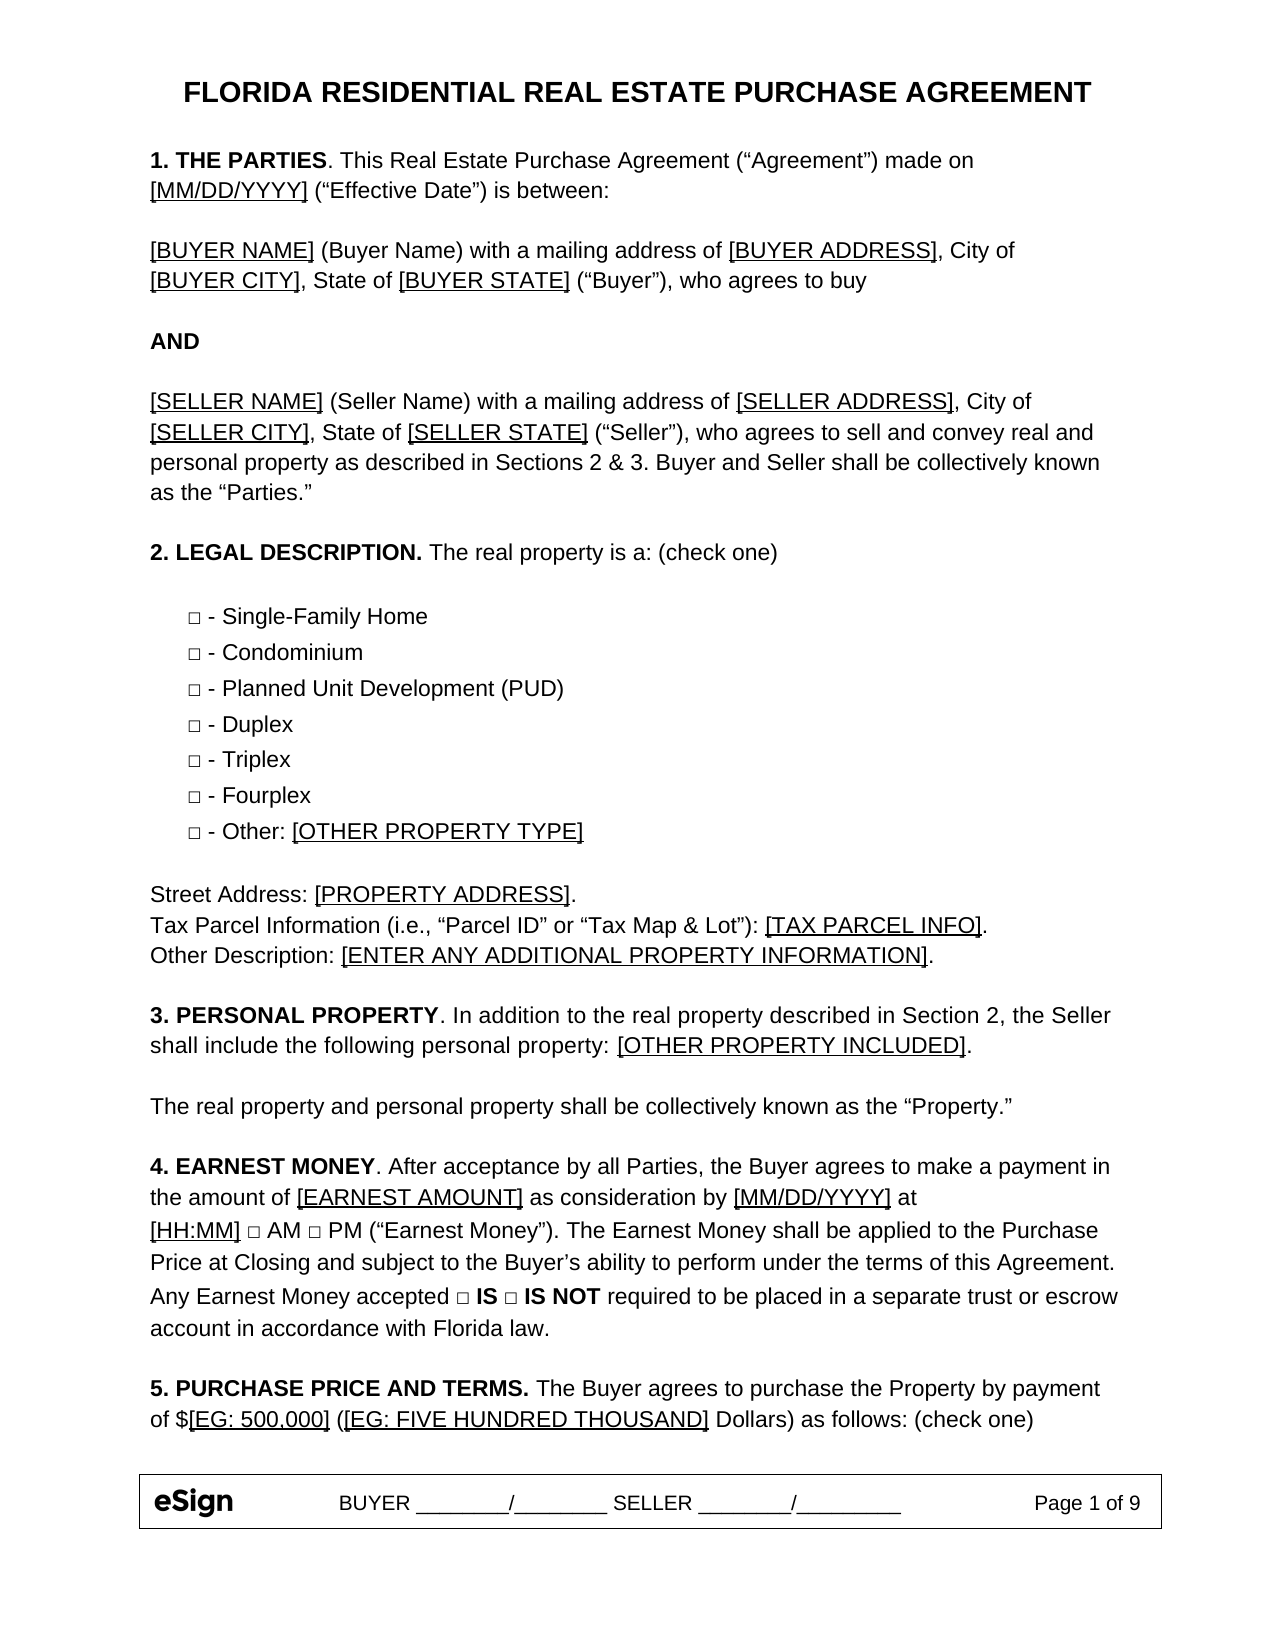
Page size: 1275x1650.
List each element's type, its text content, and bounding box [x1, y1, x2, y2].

text Tax Parcel Information (i.e., “Parcel ID” or “Tax Map & Lot”): [TAX PARCEL INFO]. [150, 912, 1125, 938]
text AND [150, 328, 1125, 354]
text Other Description: [ENTER ANY ADDITIONAL PROPERTY INFORMATION]. [150, 942, 1125, 968]
text ☐ - Other: [OTHER PROPERTY TYPE] [187, 815, 1125, 847]
text Street Address: [PROPERTY ADDRESS]. [150, 881, 1125, 908]
text [HH:MM] ☐ AM ☐ PM (“Earnest Money”). The Earnest Money shall be applied to the Purchase Price at Closing and subject to the Buyer’s ability to perform under the terms of this Agreement. Any Earnest Money accepted ☐ IS ☐ IS NOT required to be placed in a separate trust or escrow account in accordance with Florida law. [150, 1214, 1125, 1341]
text 4. EARNEST MONEY. After acceptance by all Parties, the Buyer agrees to make a payment in the amount of [EARNEST AMOUNT] as consideration by [MM/DD/YYYY] at [150, 1153, 1125, 1210]
text 2. LEGAL DESCRIPTION. The real property is a: (check one) [150, 539, 1125, 566]
text ☐ - Fourplex [187, 779, 1125, 811]
text [BUYER NAME] (Buyer Name) with a mailing address of [BUYER ADDRESS], City of [150, 237, 1125, 263]
text ☐ - Duplex [187, 707, 1125, 739]
text 3. PERSONAL PROPERTY. In addition to the real property described in Section 2, the Seller shall include the following personal property: [OTHER PROPERTY INCLUDED]. [150, 1002, 1125, 1059]
text 5. PURCHASE PRICE AND TERMS. The Buyer agrees to purchase the Property by payment of $[EG: 500,000] ([EG: FIVE HUNDRED THOUSAND] Dollars) as follows: (check one) [150, 1375, 1125, 1432]
text [BUYER CITY], State of [BUYER STATE] (“Buyer”), who agrees to buy [150, 267, 1125, 294]
text ☐ - Condominium [187, 636, 1125, 667]
text FLORIDA RESIDENTIAL REAL ESTATE PURCHASE AGREEMENT [150, 75, 1125, 108]
text [SELLER NAME] (Seller Name) with a mailing address of [SELLER ADDRESS], City of [SELLER CITY], State of [SELLER STATE] (“Seller”), who agrees to sell and convey real and personal property as described in Sections 2 & 3. Buyer and Seller shall be collectively known as the “Parties.” [150, 388, 1125, 505]
text ☐ - Single-Family Home [187, 600, 1125, 631]
text ☐ - Planned Unit Development (PUD) [187, 672, 1125, 703]
text 1. THE PARTIES. This Real Estate Purchase Agreement (“Agreement”) made on [MM/DD/YYYY] (“Effective Date”) is between: [150, 147, 1125, 203]
text The real property and personal property shall be collectively known as the “Property.” [150, 1093, 1125, 1119]
text ☐ - Triplex [187, 743, 1125, 775]
